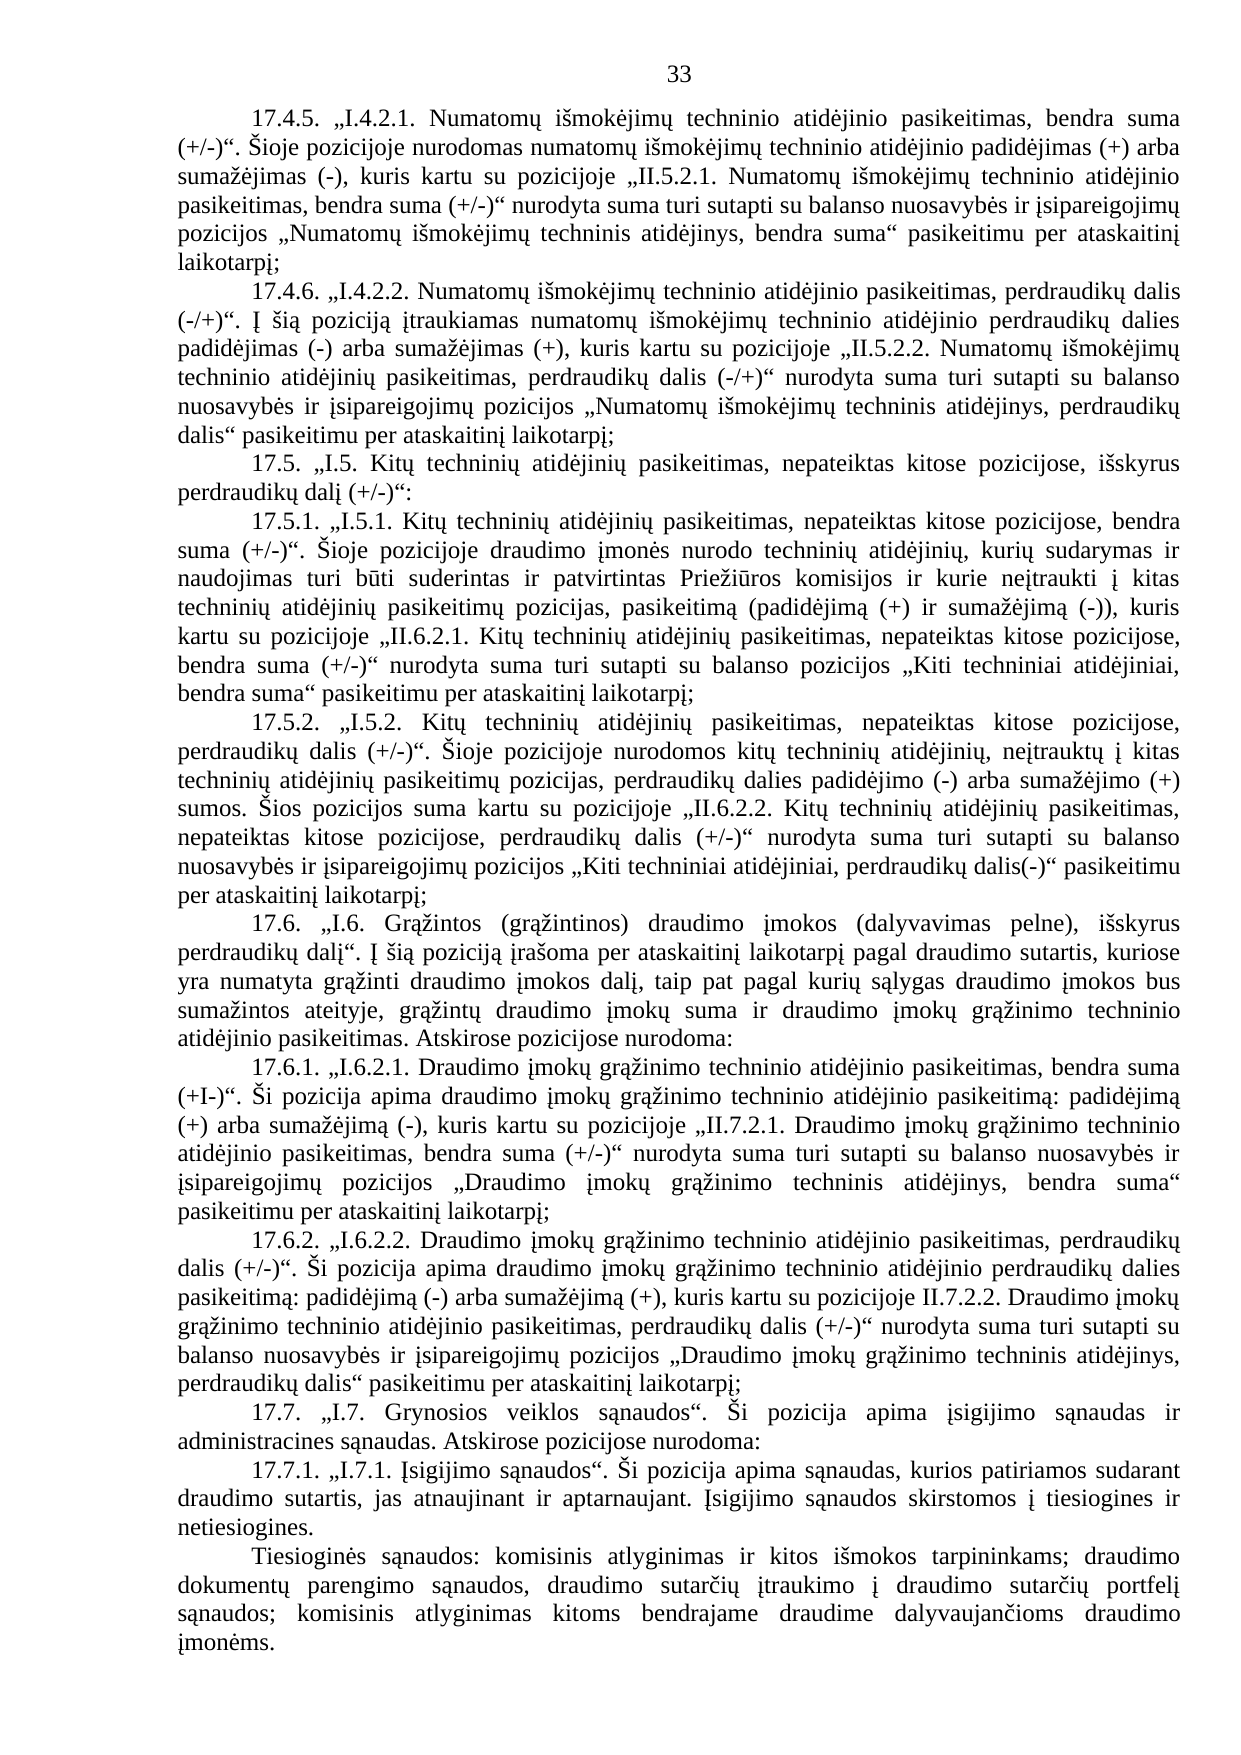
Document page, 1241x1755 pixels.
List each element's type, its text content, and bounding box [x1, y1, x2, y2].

text 17.5.2. „I.5.2. Kitų techninių atidėjinių pasikeitimas, nepateiktas kitose pozicijose, perdraudikų dalis (+/-)“. Šioje pozicijoje nurodomos kitų techninių atidėjinių, neįtrauktų į kitas techninių atidėjinių pasikeitimų pozicijas, perdraudikų dalies padidėjimo (-) arba sumažėjimo (+) sumos. Šios pozicijos suma kartu su pozicijoje „II.6.2.2. Kitų techninių atidėjinių pasikeitimas, nepateiktas kitose pozicijose, perdraudikų dalis (+/-)“ nurodyta suma turi sutapti su balanso nuosavybės ir įsipareigojimų pozicijos „Kiti techniniai atidėjiniai, perdraudikų dalis(-)“ pasikeitimu per ataskaitinį laikotarpį; [177, 707, 1181, 908]
text 17.7.1. „I.7.1. Įsigijimo sąnaudos“. Ši pozicija apima sąnaudas, kurios patiriamos sudarant draudimo sutartis, jas atnaujinant ir aptarnaujant. Įsigijimo sąnaudos skirstomos į tiesiogines ir netiesiogines. [177, 1455, 1181, 1541]
text 17.6. „I.6. Grąžintos (grąžintinos) draudimo įmokos (dalyvavimas pelne), išskyrus perdraudikų dalį“. Į šią poziciją įrašoma per ataskaitinį laikotarpį pagal draudimo sutartis, kuriose yra numatyta grąžinti draudimo įmokos dalį, taip pat pagal kurių sąlygas draudimo įmokos bus sumažintos ateityje, grąžintų draudimo įmokų suma ir draudimo įmokų grąžinimo techninio atidėjinio pasikeitimas. Atskirose pozicijose nurodoma: [177, 908, 1181, 1052]
text 17.4.5. „I.4.2.1. Numatomų išmokėjimų techninio atidėjinio pasikeitimas, bendra suma (+/-)“. Šioje pozicijoje nurodomas numatomų išmokėjimų techninio atidėjinio padidėjimas (+) arba sumažėjimas (-), kuris kartu su pozicijoje „II.5.2.1. Numatomų išmokėjimų techninio atidėjinio pasikeitimas, bendra suma (+/-)“ nurodyta suma turi sutapti su balanso nuosavybės ir įsipareigojimų pozicijos „Numatomų išmokėjimų techninis atidėjinys, bendra suma“ pasikeitimu per ataskaitinį laikotarpį; [177, 103, 1181, 276]
text 17.6.2. „I.6.2.2. Draudimo įmokų grąžinimo techninio atidėjinio pasikeitimas, perdraudikų dalis (+/-)“. Ši pozicija apima draudimo įmokų grąžinimo techninio atidėjinio perdraudikų dalies pasikeitimą: padidėjimą (-) arba sumažėjimą (+), kuris kartu su pozicijoje II.7.2.2. Draudimo įmokų grąžinimo techninio atidėjinio pasikeitimas, perdraudikų dalis (+/-)“ nurodyta suma turi sutapti su balanso nuosavybės ir įsipareigojimų pozicijos „Draudimo įmokų grąžinimo techninis atidėjinys, perdraudikų dalis“ pasikeitimu per ataskaitinį laikotarpį; [177, 1225, 1181, 1397]
text 17.5. „I.5. Kitų techninių atidėjinių pasikeitimas, nepateiktas kitose pozicijose, išskyrus perdraudikų dalį (+/-)“: [177, 448, 1181, 506]
text Tiesioginės sąnaudos: komisinis atlyginimas ir kitos išmokos tarpininkams; draudimo dokumentų parengimo sąnaudos, draudimo sutarčių įtraukimo į draudimo sutarčių portfelį sąnaudos; komisinis atlyginimas kitoms bendrajame draudime dalyvaujančioms draudimo įmonėms. [177, 1541, 1181, 1656]
text 17.5.1. „I.5.1. Kitų techninių atidėjinių pasikeitimas, nepateiktas kitose pozicijose, bendra suma (+/-)“. Šioje pozicijoje draudimo įmonės nurodo techninių atidėjinių, kurių sudarymas ir naudojimas turi būti suderintas ir patvirtintas Priežiūros komisijos ir kurie neįtraukti į kitas techninių atidėjinių pasikeitimų pozicijas, pasikeitimą (padidėjimą (+) ir sumažėjimą (-)), kuris kartu su pozicijoje „II.6.2.1. Kitų techninių atidėjinių pasikeitimas, nepateiktas kitose pozicijose, bendra suma (+/-)“ nurodyta suma turi sutapti su balanso pozicijos „Kiti techniniai atidėjiniai, bendra suma“ pasikeitimu per ataskaitinį laikotarpį; [177, 506, 1181, 707]
text 17.6.1. „I.6.2.1. Draudimo įmokų grąžinimo techninio atidėjinio pasikeitimas, bendra suma (+I-)“. Ši pozicija apima draudimo įmokų grąžinimo techninio atidėjinio pasikeitimą: padidėjimą (+) arba sumažėjimą (-), kuris kartu su pozicijoje „II.7.2.1. Draudimo įmokų grąžinimo techninio atidėjinio pasikeitimas, bendra suma (+/-)“ nurodyta suma turi sutapti su balanso nuosavybės ir įsipareigojimų pozicijos „Draudimo įmokų grąžinimo techninis atidėjinys, bendra suma“ pasikeitimu per ataskaitinį laikotarpį; [177, 1052, 1181, 1225]
text 17.4.6. „I.4.2.2. Numatomų išmokėjimų techninio atidėjinio pasikeitimas, perdraudikų dalis (-/+)“. Į šią poziciją įtraukiamas numatomų išmokėjimų techninio atidėjinio perdraudikų dalies padidėjimas (-) arba sumažėjimas (+), kuris kartu su pozicijoje „II.5.2.2. Numatomų išmokėjimų techninio atidėjinių pasikeitimas, perdraudikų dalis (-/+)“ nurodyta suma turi sutapti su balanso nuosavybės ir įsipareigojimų pozicijos „Numatomų išmokėjimų techninis atidėjinys, perdraudikų dalis“ pasikeitimu per ataskaitinį laikotarpį; [177, 276, 1181, 448]
text 17.7. „I.7. Grynosios veiklos sąnaudos“. Ši pozicija apima įsigijimo sąnaudas ir administracines sąnaudas. Atskirose pozicijose nurodoma: [177, 1397, 1181, 1455]
